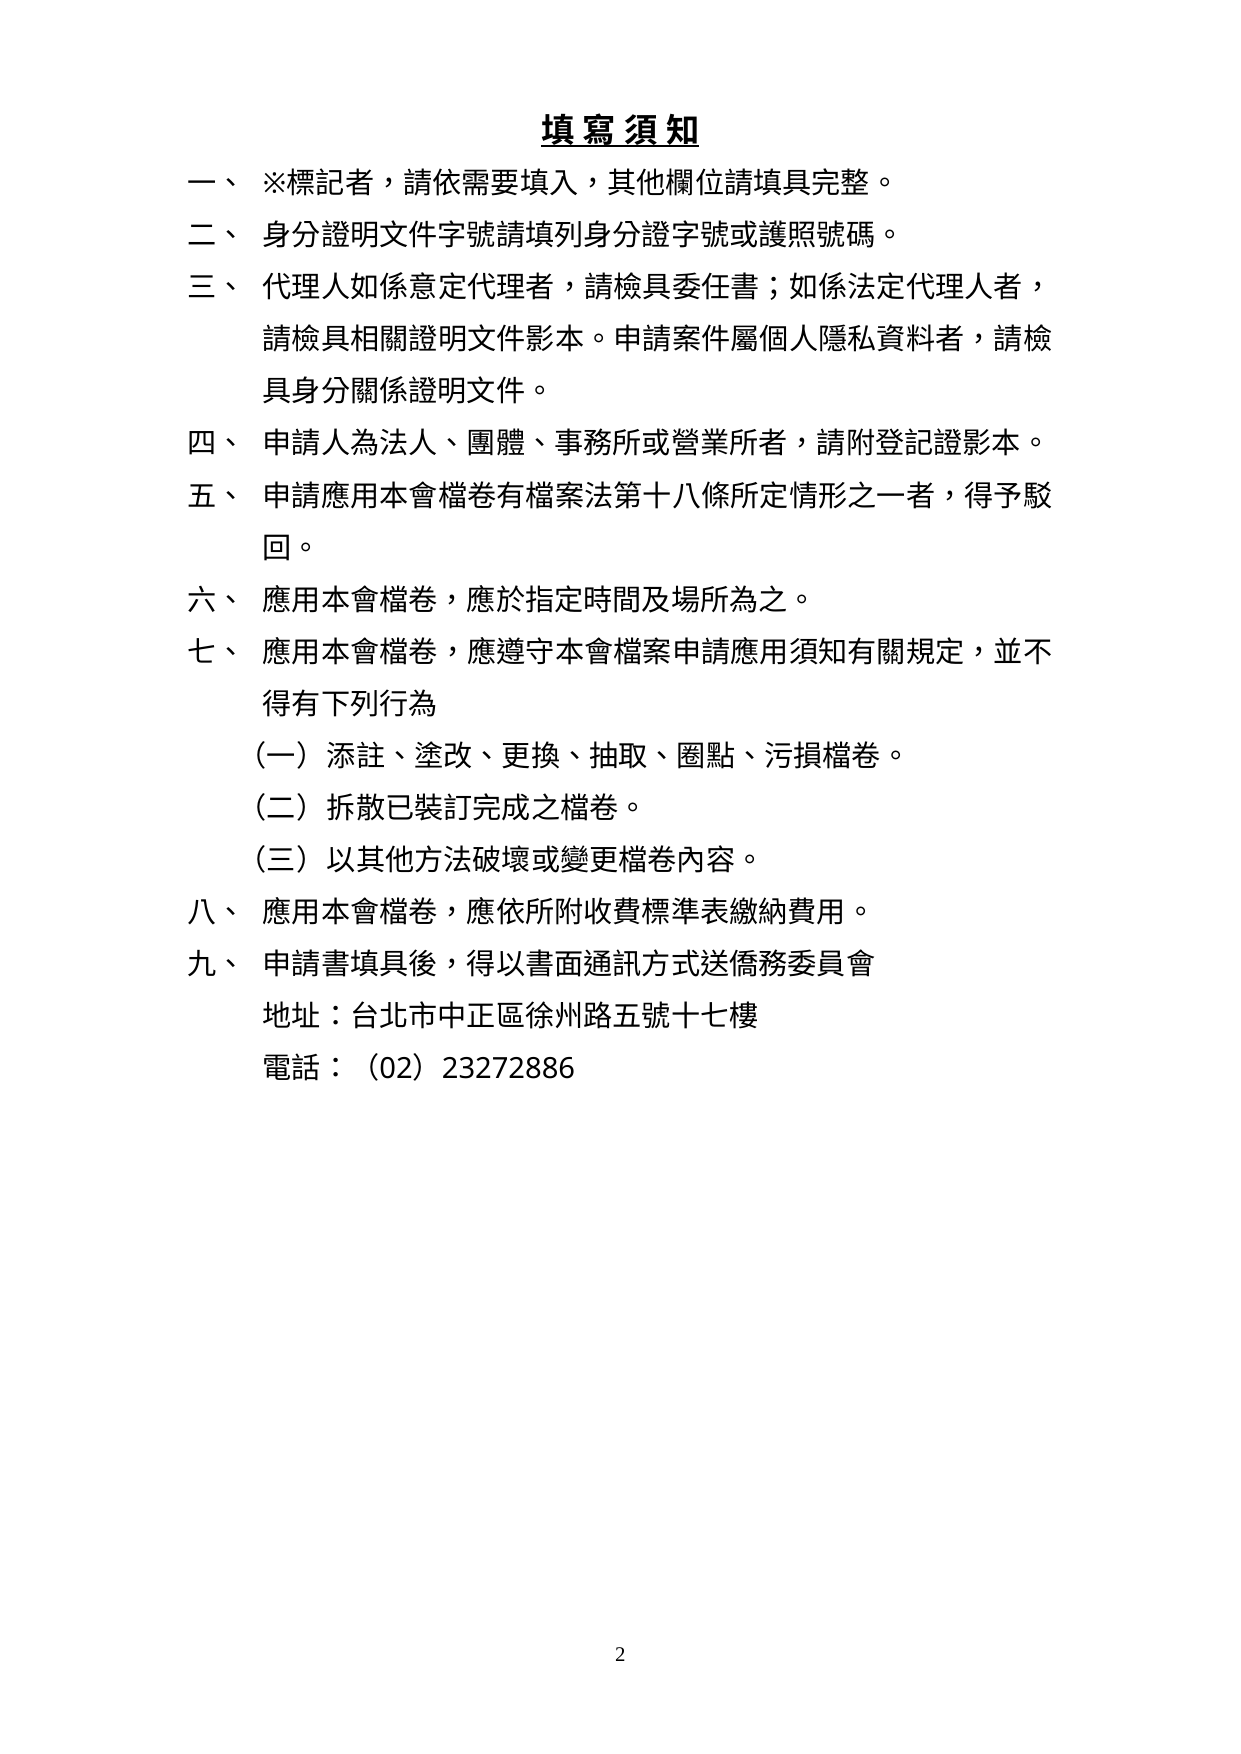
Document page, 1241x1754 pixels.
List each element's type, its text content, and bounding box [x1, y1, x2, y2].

list 申請人為法人、團體、事務所或營業所者，請附登記證影本。 [187, 412, 1053, 464]
list 申請應用本會檔卷有檔案法第十八條所定情形之一者，得予駁回。 [187, 464, 1053, 568]
text 電話：（02）23272886 [262, 1037, 1053, 1089]
list ※標記者，請依需要填入，其他欄位請填具完整。 [187, 152, 1053, 204]
text 填 寫 須 知 [187, 104, 1053, 152]
list 應用本會檔卷，應遵守本會檔案申請應用須知有關規定，並不得有下列行為 [187, 621, 1053, 725]
list 應用本會檔卷，應依所附收費標準表繳納費用。 [187, 881, 1053, 933]
list 拆散已裝訂完成之檔卷。 [237, 777, 1053, 829]
list 應用本會檔卷，應於指定時間及場所為之。 [187, 568, 1053, 621]
list 以其他方法破壞或變更檔卷內容。 [237, 829, 1053, 881]
list 添註、塗改、更換、抽取、圈點、污損檔卷。 [237, 725, 1053, 777]
list 代理人如係意定代理者，請檢具委任書；如係法定代理人者，請檢具相關證明文件影本。申請案件屬個人隱私資料者，請檢具身分關係證明文件。 [187, 256, 1053, 412]
list 身分證明文件字號請填列身分證字號或護照號碼。 [187, 204, 1053, 256]
list 申請書填具後，得以書面通訊方式送僑務委員會 [187, 933, 1053, 985]
text 地址：台北市中正區徐州路五號十七樓 [262, 985, 1053, 1037]
